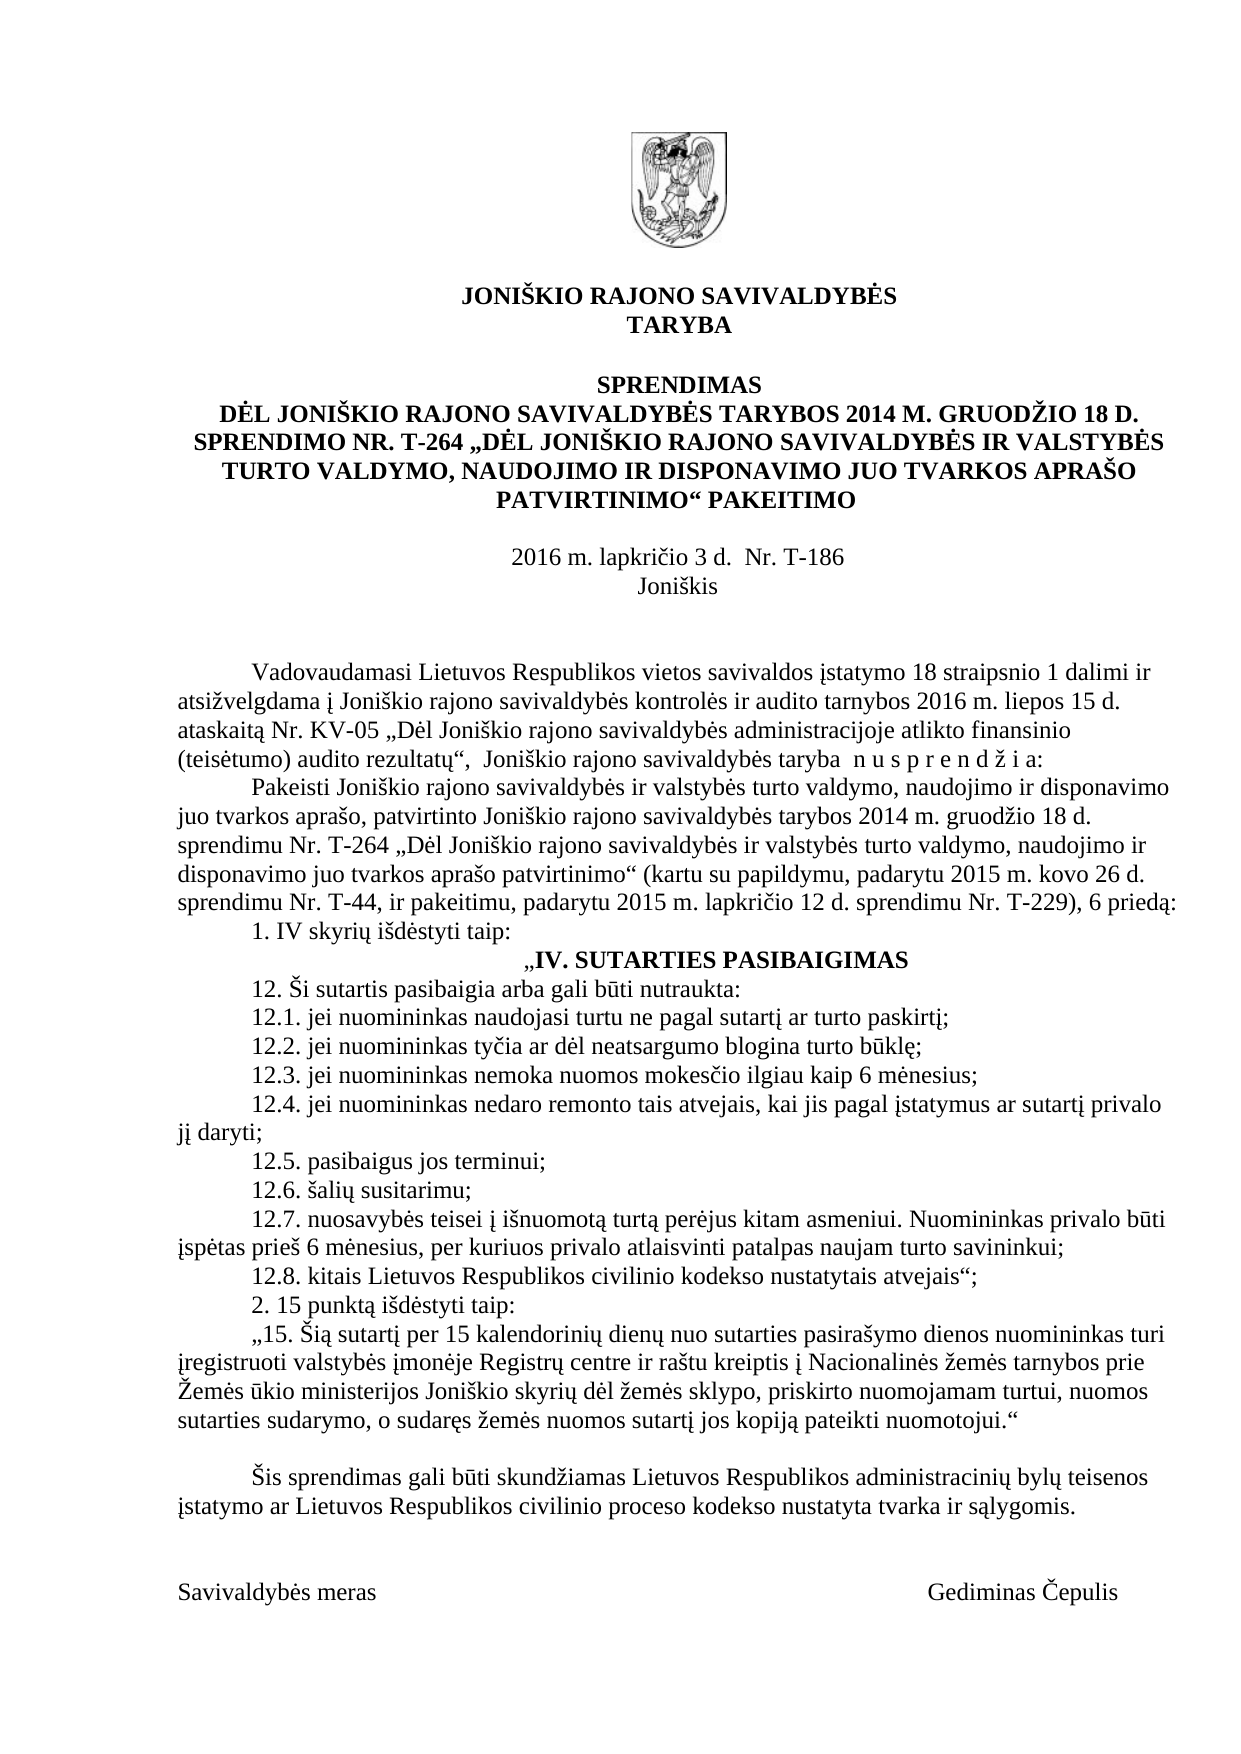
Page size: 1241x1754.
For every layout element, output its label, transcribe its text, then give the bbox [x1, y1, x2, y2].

text 12.1. jei nuomininkas naudojasi turtu ne pagal sutartį ar turto paskirtį; [177, 1002, 1181, 1031]
text Savivaldybės meras Gediminas Čepulis [177, 1577, 1181, 1606]
text 1. IV skyrių išdėstyti taip: [177, 916, 1181, 945]
text 12.7. nuosavybės teisei į išnuomotą turtą perėjus kitam asmeniui. Nuomininkas privalo būti įspėtas prieš 6 mėnesius, per kuriuos privalo atlaisvinti patalpas naujam turto savininkui; [177, 1204, 1181, 1261]
text „15. Šią sutartį per 15 kalendorinių dienų nuo sutarties pasirašymo dienos nuomininkas turi įregistruoti valstybės įmonėje Registrų centre ir raštu kreiptis į Nacionalinės žemės tarnybos prie Žemės ūkio ministerijos Joniškio skyrių dėl žemės sklypo, priskirto nuomojamam turtui, nuomos sutarties sudarymo, o sudaręs žemės nuomos sutartį jos kopiją pateikti nuomotojui.“ [177, 1319, 1181, 1434]
text Vadovaudamasi Lietuvos Respublikos vietos savivaldos įstatymo 18 straipsnio 1 dalimi ir atsižvelgdama į Joniškio rajono savivaldybės kontrolės ir audito tarnybos 2016 m. liepos 15 d. ataskaitą Nr. KV-05 „Dėl Joniškio rajono savivaldybės administracijoje atlikto finansinio (teisėtumo) audito rezultatų“, Joniškio rajono savivaldybės taryba n u s p r e n d ž i a: [177, 657, 1181, 772]
text DĖL JONIŠKIO RAJONO SAVIVALDYBĖS TARYBOS 2014 M. GRUODŽIO 18 D. SPRENDIMO NR. T-264 „DĖL JONIŠKIO RAJONO SAVIVALDYBĖS IR VALSTYBĖS TURTO VALDYMO, NAUDOJIMO IR DISPONAVIMO JUO TVARKOS APRAŠO PATVIRTINIMO“ PAKEITIMO [177, 399, 1181, 514]
text 12.4. jei nuomininkas nedaro remonto tais atvejais, kai jis pagal įstatymus ar sutartį privalo jį daryti; [177, 1089, 1181, 1146]
text Joniškis [174, 571, 1181, 600]
text Pakeisti Joniškio rajono savivaldybės ir valstybės turto valdymo, naudojimo ir disponavimo juo tvarkos aprašo, patvirtinto Joniškio rajono savivaldybės tarybos 2014 m. gruodžio 18 d. sprendimu Nr. T-264 „Dėl Joniškio rajono savivaldybės ir valstybės turto valdymo, naudojimo ir disponavimo juo tvarkos aprašo patvirtinimo“ (kartu su papildymu, padarytu 2015 m. kovo 26 d. sprendimu Nr. T-44, ir pakeitimu, padarytu 2015 m. lapkričio 12 d. sprendimu Nr. T-229), 6 priedą: [177, 772, 1181, 916]
text SPRENDIMAS [177, 370, 1181, 399]
text Joniškio rajono savivaldybės TARYBA [177, 281, 1181, 339]
text Šis sprendimas gali būti skundžiamas Lietuvos Respublikos administracinių bylų teisenos įstatymo ar Lietuvos Respublikos civilinio proceso kodekso nustatyta tvarka ir sąlygomis. [177, 1462, 1181, 1520]
text 2. 15 punktą išdėstyti taip: [177, 1290, 1181, 1319]
text 12.2. jei nuomininkas tyčia ar dėl neatsargumo blogina turto būklę; [177, 1031, 1181, 1060]
text 12. Ši sutartis pasibaigia arba gali būti nutraukta: [177, 974, 1181, 1002]
text 12.5. pasibaigus jos terminui; [177, 1146, 1181, 1175]
text 12.8. kitais Lietuvos Respublikos civilinio kodekso nustatytais atvejais“; [177, 1261, 1181, 1290]
text 2016 m. lapkričio 3 d. Nr. T-186 [174, 542, 1181, 571]
text „IV. SUTARTIES PASIBAIGIMAS [251, 945, 1181, 974]
text 12.3. jei nuomininkas nemoka nuomos mokesčio ilgiau kaip 6 mėnesius; [177, 1060, 1181, 1089]
text 12.6. šalių susitarimu; [177, 1175, 1181, 1204]
